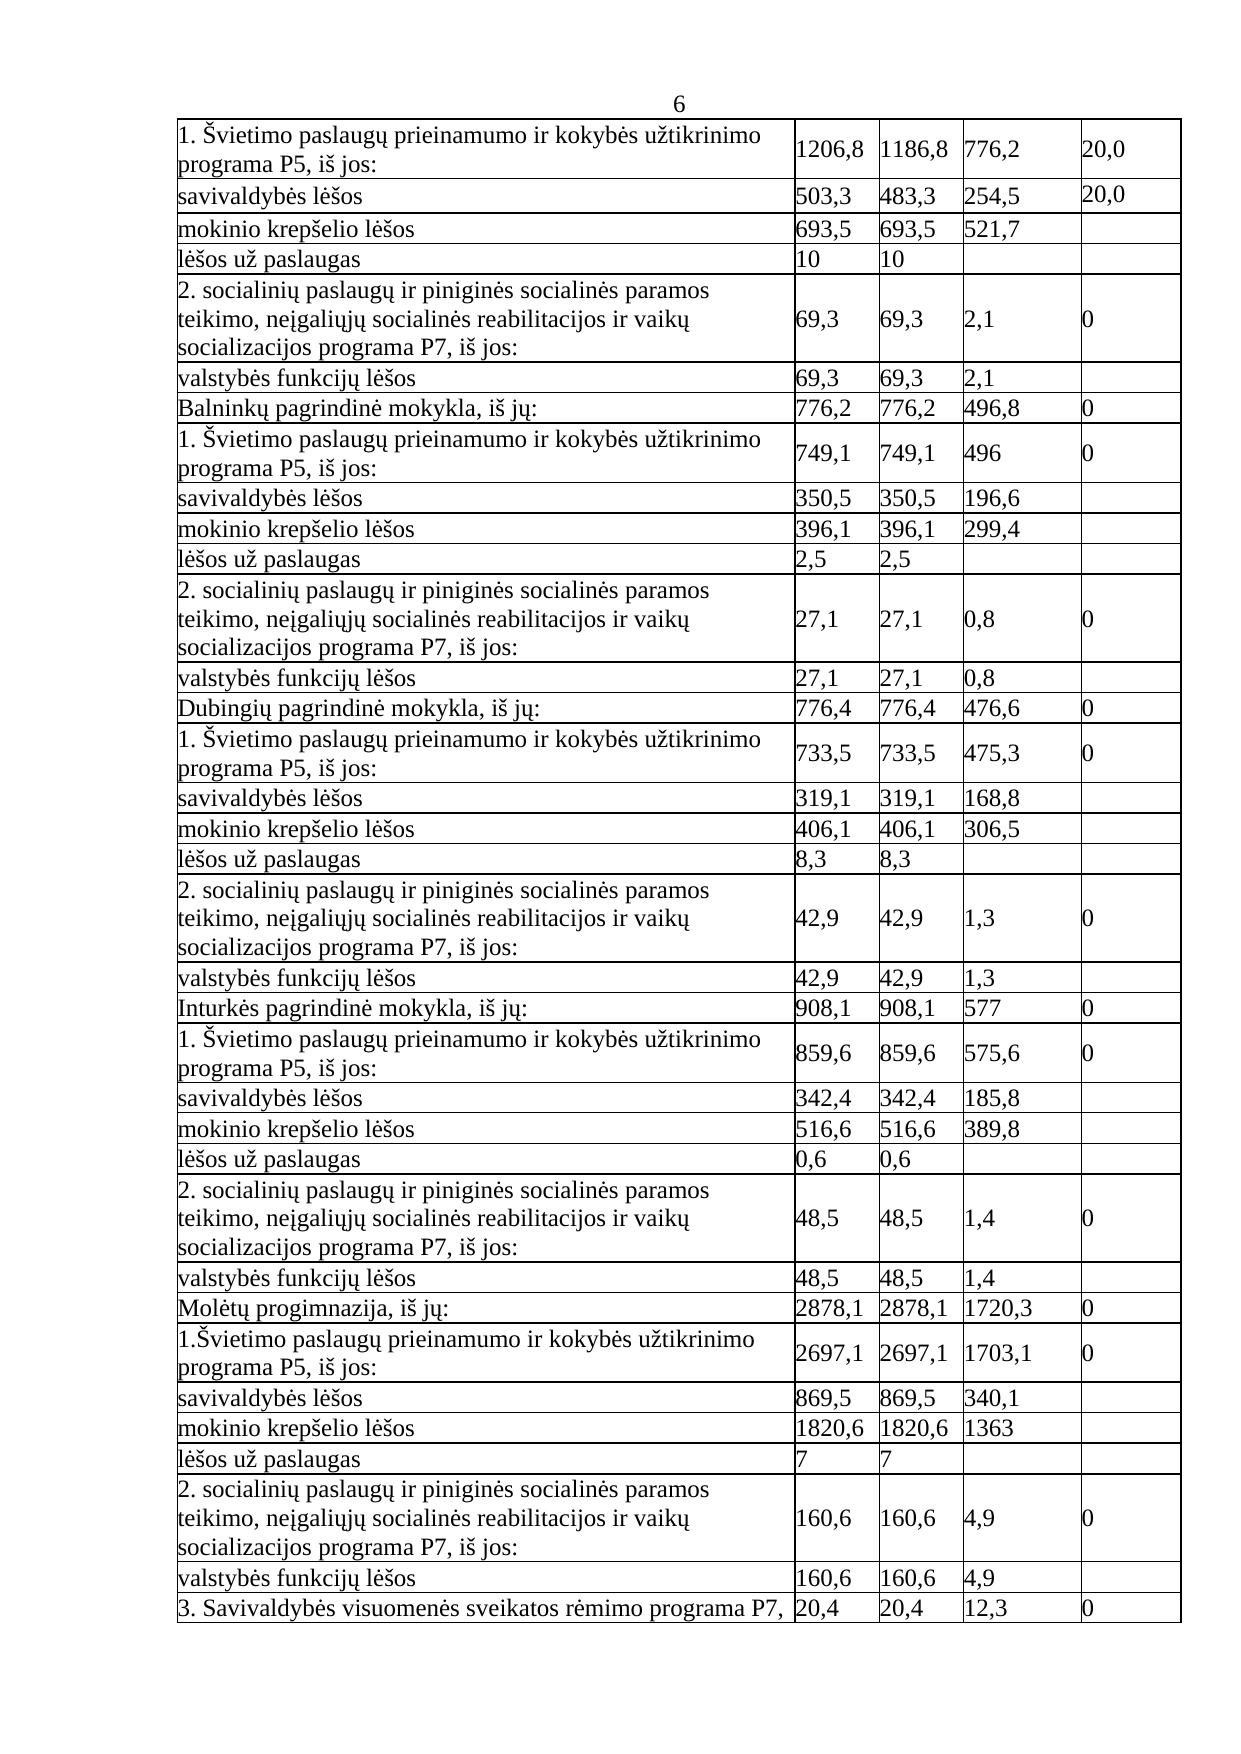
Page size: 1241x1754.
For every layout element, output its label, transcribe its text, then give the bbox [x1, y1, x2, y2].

table_cell 496,8 [964, 393, 1081, 422]
table_cell 577 [964, 993, 1081, 1022]
table_cell [1082, 544, 1180, 573]
table_cell 160,6 [880, 1475, 963, 1561]
table_cell [1082, 814, 1180, 842]
table_cell 749,1 [880, 424, 963, 482]
table_cell [1082, 363, 1180, 392]
table_cell lėšos už paslaugas [178, 1144, 794, 1173]
table_cell 1,3 [964, 875, 1081, 961]
table_cell 1820,6 [880, 1413, 963, 1442]
table_cell 0,6 [880, 1144, 963, 1173]
table_cell 908,1 [796, 993, 879, 1022]
table_cell 4,9 [964, 1475, 1081, 1561]
table_cell 869,5 [880, 1383, 963, 1412]
table_cell 389,8 [964, 1113, 1081, 1142]
table_cell 27,1 [796, 663, 879, 692]
table_cell 3. Savivaldybės visuomenės sveikatos rėmimo programa P7, [178, 1593, 794, 1622]
table_cell 69,3 [796, 275, 879, 361]
table_cell mokinio krepšelio lėšos [178, 514, 794, 543]
table_cell 342,4 [880, 1083, 963, 1112]
table_cell 1363 [964, 1413, 1081, 1442]
table_cell savivaldybės lėšos [178, 1083, 794, 1112]
table_cell 2,5 [880, 544, 963, 573]
table_cell 0 [1082, 1293, 1180, 1322]
table_cell 776,2 [796, 393, 879, 422]
table_cell 2878,1 [796, 1293, 879, 1322]
table_cell 8,3 [796, 844, 879, 873]
table_cell 160,6 [880, 1562, 963, 1591]
table_cell Dubingių pagrindinė mokykla, iš jų: [178, 693, 794, 722]
table_cell [964, 244, 1081, 273]
table_cell 20,4 [796, 1593, 879, 1622]
table_cell 406,1 [880, 814, 963, 842]
table_cell [964, 544, 1081, 573]
table_cell 776,2 [964, 120, 1081, 177]
table_cell 693,5 [880, 214, 963, 243]
table_cell 160,6 [796, 1562, 879, 1591]
table_cell 0 [1082, 1593, 1180, 1622]
table_cell 185,8 [964, 1083, 1081, 1112]
table_cell 1720,3 [964, 1293, 1081, 1322]
table_cell 2,5 [796, 544, 879, 573]
table_cell 8,3 [880, 844, 963, 873]
table_cell 27,1 [796, 575, 879, 661]
table_cell [1082, 844, 1180, 873]
table_cell [1082, 1144, 1180, 1173]
table_cell 69,3 [880, 275, 963, 361]
table_cell mokinio krepšelio lėšos [178, 1113, 794, 1142]
table_cell 2. socialinių paslaugų ir piniginės socialinės paramos teikimo, neįgaliųjų socialinės reabilitacijos ir vaikų socializacijos programa P7, iš jos: [178, 575, 794, 661]
table_cell 1. Švietimo paslaugų prieinamumo ir kokybės užtikrinimo programa P5, iš jos: [178, 724, 794, 781]
table_cell 733,5 [880, 724, 963, 781]
table_cell lėšos už paslaugas [178, 1444, 794, 1473]
table_cell 299,4 [964, 514, 1081, 543]
table_cell [1082, 244, 1180, 273]
table_cell 10 [796, 244, 879, 273]
table_cell 869,5 [796, 1383, 879, 1412]
table_cell 396,1 [796, 514, 879, 543]
table_cell [1082, 663, 1180, 692]
table_cell 908,1 [880, 993, 963, 1022]
table_cell 1820,6 [796, 1413, 879, 1442]
table_cell 776,4 [880, 693, 963, 722]
table_cell 1,4 [964, 1263, 1081, 1291]
table_cell 7 [796, 1444, 879, 1473]
table_cell 2. socialinių paslaugų ir piniginės socialinės paramos teikimo, neįgaliųjų socialinės reabilitacijos ir vaikų socializacijos programa P7, iš jos: [178, 875, 794, 961]
table_cell 2697,1 [796, 1324, 879, 1381]
table_cell 0 [1082, 575, 1180, 661]
table_cell 306,5 [964, 814, 1081, 842]
table_cell 160,6 [796, 1475, 879, 1561]
table_cell 42,9 [880, 963, 963, 992]
table_cell 859,6 [796, 1024, 879, 1081]
table_cell 0 [1082, 275, 1180, 361]
table_cell 0 [1082, 393, 1180, 422]
table_cell 693,5 [796, 214, 879, 243]
table_cell 1186,8 [880, 120, 963, 177]
table_cell mokinio krepšelio lėšos [178, 814, 794, 842]
table_cell 2. socialinių paslaugų ir piniginės socialinės paramos teikimo, neįgaliųjų socialinės reabilitacijos ir vaikų socializacijos programa P7, iš jos: [178, 1475, 794, 1561]
table_cell [1082, 1113, 1180, 1142]
table_cell 42,9 [796, 963, 879, 992]
table_cell 0,8 [964, 663, 1081, 692]
table_cell 859,6 [880, 1024, 963, 1081]
table_cell valstybės funkcijų lėšos [178, 363, 794, 392]
table_cell 319,1 [880, 783, 963, 812]
table_cell valstybės funkcijų lėšos [178, 963, 794, 992]
table_cell 483,3 [880, 179, 963, 212]
table_cell 10 [880, 244, 963, 273]
table_cell 42,9 [796, 875, 879, 961]
table_cell 196,6 [964, 483, 1081, 512]
table_cell 42,9 [880, 875, 963, 961]
table_cell 2878,1 [880, 1293, 963, 1322]
table_cell [1082, 1444, 1180, 1473]
table_cell [1082, 1083, 1180, 1112]
table_cell [1082, 214, 1180, 243]
table_cell 503,3 [796, 179, 879, 212]
table_cell lėšos už paslaugas [178, 844, 794, 873]
table_cell 0 [1082, 993, 1180, 1022]
table_cell 2,1 [964, 275, 1081, 361]
table_cell 496 [964, 424, 1081, 482]
table_cell 168,8 [964, 783, 1081, 812]
table_cell 48,5 [796, 1175, 879, 1261]
table_cell 516,6 [880, 1113, 963, 1142]
table_cell 1. Švietimo paslaugų prieinamumo ir kokybės užtikrinimo programa P5, iš jos: [178, 424, 794, 482]
table_cell 1703,1 [964, 1324, 1081, 1381]
table_cell [964, 1144, 1081, 1173]
table_cell 48,5 [880, 1263, 963, 1291]
table_cell 749,1 [796, 424, 879, 482]
table_cell 69,3 [880, 363, 963, 392]
table_cell savivaldybės lėšos [178, 483, 794, 512]
table_cell Molėtų progimnazija, iš jų: [178, 1293, 794, 1322]
table_cell 406,1 [796, 814, 879, 842]
table_cell 2697,1 [880, 1324, 963, 1381]
table_cell 575,6 [964, 1024, 1081, 1081]
table_cell savivaldybės lėšos [178, 1383, 794, 1412]
table_cell 12,3 [964, 1593, 1081, 1622]
table_cell mokinio krepšelio lėšos [178, 1413, 794, 1442]
table_cell [1082, 483, 1180, 512]
table_cell Balninkų pagrindinė mokykla, iš jų: [178, 393, 794, 422]
table_cell 476,6 [964, 693, 1081, 722]
table_cell valstybės funkcijų lėšos [178, 1263, 794, 1291]
table_cell [1082, 1413, 1180, 1442]
table_cell 20,0 [1082, 120, 1180, 177]
table_cell [1082, 1383, 1180, 1412]
table_cell 0,8 [964, 575, 1081, 661]
table_cell 48,5 [880, 1175, 963, 1261]
table_cell 1206,8 [796, 120, 879, 177]
table_cell 0 [1082, 693, 1180, 722]
table_cell 48,5 [796, 1263, 879, 1291]
table_cell 27,1 [880, 663, 963, 692]
table_cell 0 [1082, 1324, 1180, 1381]
table_cell 27,1 [880, 575, 963, 661]
table_cell 1,4 [964, 1175, 1081, 1261]
table_cell valstybės funkcijų lėšos [178, 1562, 794, 1591]
table_cell 0,6 [796, 1144, 879, 1173]
table_cell 2,1 [964, 363, 1081, 392]
table_cell 0 [1082, 424, 1180, 482]
table_cell 0 [1082, 1175, 1180, 1261]
table_cell 396,1 [880, 514, 963, 543]
table_cell Inturkės pagrindinė mokykla, iš jų: [178, 993, 794, 1022]
table_cell 1,3 [964, 963, 1081, 992]
table_cell valstybės funkcijų lėšos [178, 663, 794, 692]
table_cell 2. socialinių paslaugų ir piniginės socialinės paramos teikimo, neįgaliųjų socialinės reabilitacijos ir vaikų socializacijos programa P7, iš jos: [178, 275, 794, 361]
table_cell 350,5 [796, 483, 879, 512]
table_cell [1082, 963, 1180, 992]
table_cell 69,3 [796, 363, 879, 392]
table_cell 1.Švietimo paslaugų prieinamumo ir kokybės užtikrinimo programa P5, iš jos: [178, 1324, 794, 1381]
table_cell [1082, 1562, 1180, 1591]
table_cell 2. socialinių paslaugų ir piniginės socialinės paramos teikimo, neįgaliųjų socialinės reabilitacijos ir vaikų socializacijos programa P7, iš jos: [178, 1175, 794, 1261]
table_cell lėšos už paslaugas [178, 244, 794, 273]
table_cell [1082, 1263, 1180, 1291]
table_cell 20,4 [880, 1593, 963, 1622]
table_cell [964, 1444, 1081, 1473]
table_cell 319,1 [796, 783, 879, 812]
table_cell 4,9 [964, 1562, 1081, 1591]
table_cell 20,0 [1082, 179, 1180, 212]
table_cell [1082, 514, 1180, 543]
table_cell 776,2 [880, 393, 963, 422]
table_cell 733,5 [796, 724, 879, 781]
table_cell 7 [880, 1444, 963, 1473]
table_cell 0 [1082, 1024, 1180, 1081]
table_cell 0 [1082, 724, 1180, 781]
table_cell 776,4 [796, 693, 879, 722]
table_cell 254,5 [964, 179, 1081, 212]
table_cell 340,1 [964, 1383, 1081, 1412]
table_cell [1082, 783, 1180, 812]
table_cell 0 [1082, 1475, 1180, 1561]
table_cell mokinio krepšelio lėšos [178, 214, 794, 243]
table_cell 1. Švietimo paslaugų prieinamumo ir kokybės užtikrinimo programa P5, iš jos: [178, 120, 794, 177]
table_cell 516,6 [796, 1113, 879, 1142]
table_cell savivaldybės lėšos [178, 783, 794, 812]
table_cell 1. Švietimo paslaugų prieinamumo ir kokybės užtikrinimo programa P5, iš jos: [178, 1024, 794, 1081]
table_cell 0 [1082, 875, 1180, 961]
table_cell 342,4 [796, 1083, 879, 1112]
table_cell savivaldybės lėšos [178, 179, 794, 212]
table_cell 521,7 [964, 214, 1081, 243]
table_cell 350,5 [880, 483, 963, 512]
table_cell [964, 844, 1081, 873]
table_cell 475,3 [964, 724, 1081, 781]
table_cell lėšos už paslaugas [178, 544, 794, 573]
